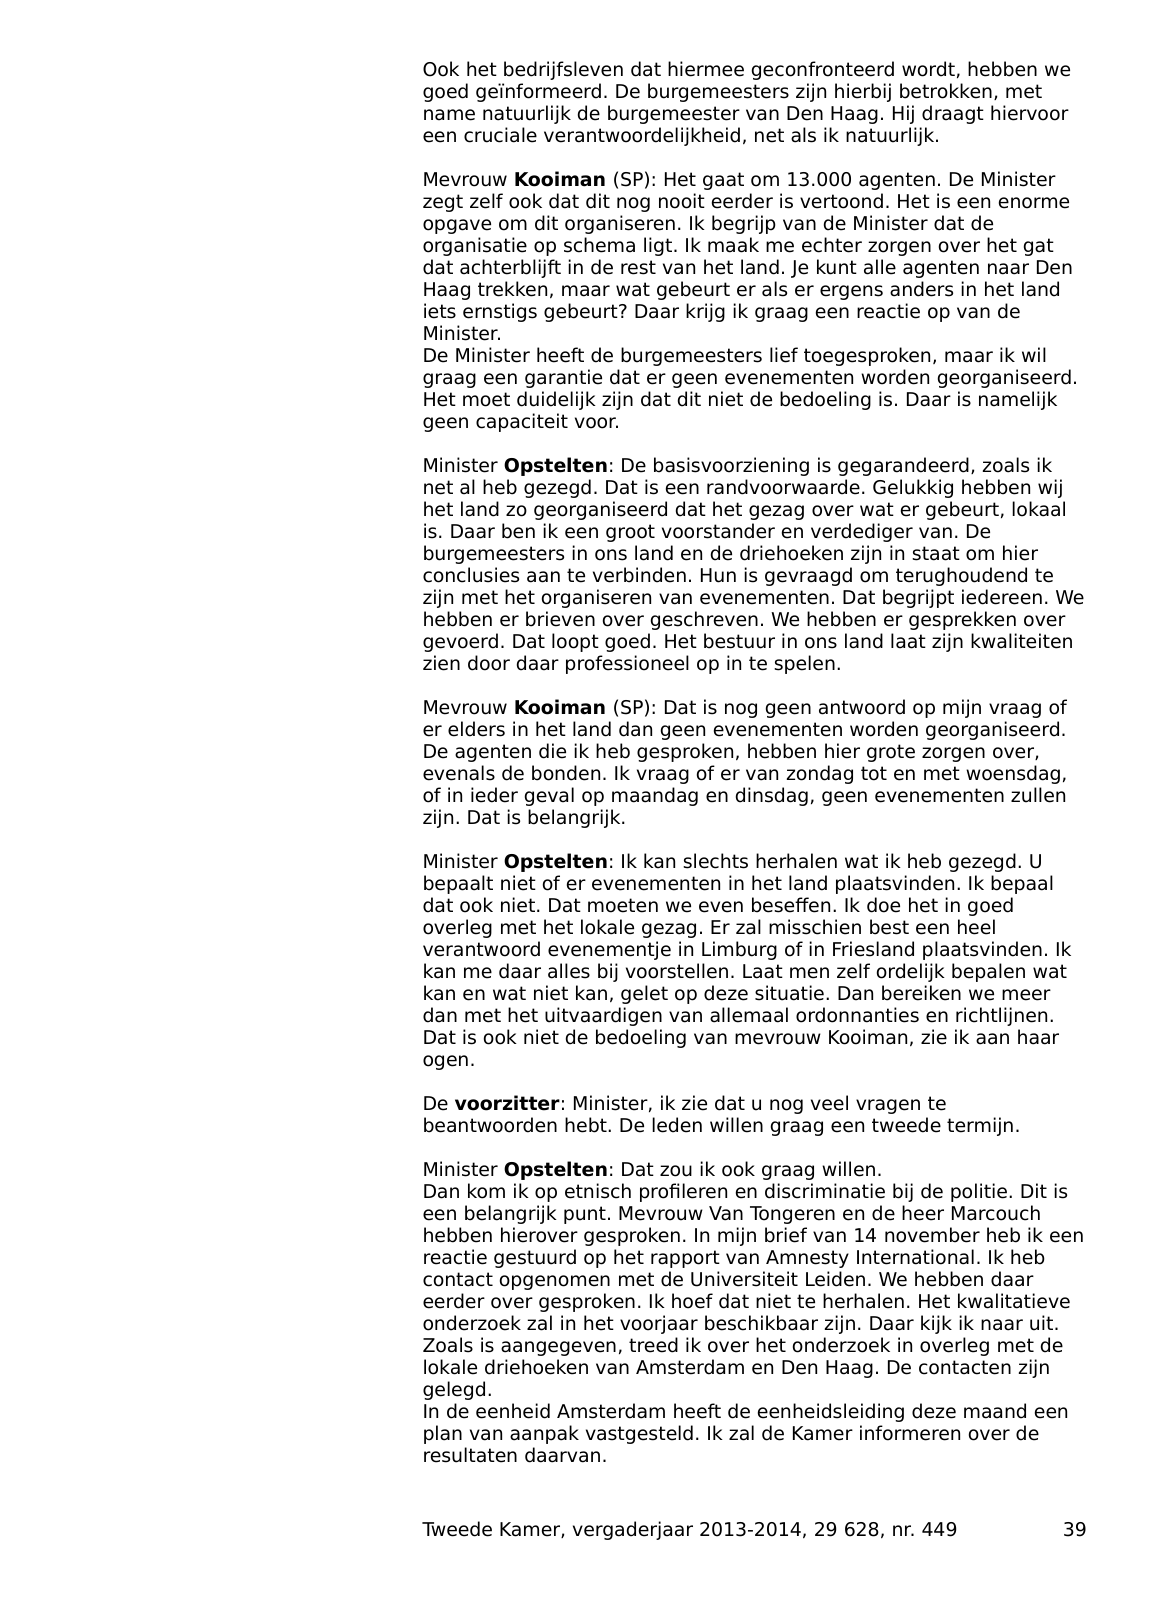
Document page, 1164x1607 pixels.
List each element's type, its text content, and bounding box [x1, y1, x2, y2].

text De voorzitter: Minister, ik zie dat u nog veel vragen te beantwoorden hebt. De leden willen graag een tweede termijn. [422, 1093, 1087, 1137]
text Mevrouw Kooiman (SP): Dat is nog geen antwoord op mijn vraag of er elders in het land dan geen evenementen worden georganiseerd. De agenten die ik heb gesproken, hebben hier grote zorgen over, evenals de bonden. Ik vraag of er van zondag tot en met woensdag, of in ieder geval op maandag en dinsdag, geen evenementen zullen zijn. Dat is belangrijk. [422, 697, 1087, 829]
text De Minister heeft de burgemeesters lief toegesproken, maar ik wil graag een garantie dat er geen evenementen worden georganiseerd. Het moet duidelijk zijn dat dit niet de bedoeling is. Daar is namelijk geen capaciteit voor. [422, 345, 1087, 433]
text Minister Opstelten: Dat zou ik ook graag willen. [422, 1159, 1087, 1181]
text Mevrouw Kooiman (SP): Het gaat om 13.000 agenten. De Minister zegt zelf ook dat dit nog nooit eerder is vertoond. Het is een enorme opgave om dit organiseren. Ik begrijp van de Minister dat de organisatie op schema ligt. Ik maak me echter zorgen over het gat dat achterblijft in de rest van het land. Je kunt alle agenten naar Den Haag trekken, maar wat gebeurt er als er ergens anders in het land iets ernstigs gebeurt? Daar krijg ik graag een reactie op van de Minister. [422, 169, 1087, 345]
text In de eenheid Amsterdam heeft de eenheidsleiding deze maand een plan van aanpak vastgesteld. Ik zal de Kamer informeren over de resultaten daarvan. [422, 1401, 1087, 1467]
text Ook het bedrijfsleven dat hiermee geconfronteerd wordt, hebben we goed geïnformeerd. De burgemeesters zijn hierbij betrokken, met name natuurlijk de burgemeester van Den Haag. Hij draagt hiervoor een cruciale verantwoordelijkheid, net als ik natuurlijk. [422, 59, 1087, 147]
text Minister Opstelten: Ik kan slechts herhalen wat ik heb gezegd. U bepaalt niet of er evenementen in het land plaatsvinden. Ik bepaal dat ook niet. Dat moeten we even beseffen. Ik doe het in goed overleg met het lokale gezag. Er zal misschien best een heel verantwoord evenementje in Limburg of in Friesland plaatsvinden. Ik kan me daar alles bij voorstellen. Laat men zelf ordelijk bepalen wat kan en wat niet kan, gelet op deze situatie. Dan bereiken we meer dan met het uitvaardigen van allemaal ordonnanties en richtlijnen. Dat is ook niet de bedoeling van mevrouw Kooiman, zie ik aan haar ogen. [422, 851, 1087, 1071]
text Minister Opstelten: De basisvoorziening is gegarandeerd, zoals ik net al heb gezegd. Dat is een randvoorwaarde. Gelukkig hebben wij het land zo georganiseerd dat het gezag over wat er gebeurt, lokaal is. Daar ben ik een groot voorstander en verdediger van. De burgemeesters in ons land en de driehoeken zijn in staat om hier conclusies aan te verbinden. Hun is gevraagd om terughoudend te zijn met het organiseren van evenementen. Dat begrijpt iedereen. We hebben er brieven over geschreven. We hebben er gesprekken over gevoerd. Dat loopt goed. Het bestuur in ons land laat zijn kwaliteiten zien door daar professioneel op in te spelen. [422, 455, 1087, 675]
text Dan kom ik op etnisch profileren en discriminatie bij de politie. Dit is een belangrijk punt. Mevrouw Van Tongeren en de heer Marcouch hebben hierover gesproken. In mijn brief van 14 november heb ik een reactie gestuurd op het rapport van Amnesty International. Ik heb contact opgenomen met de Universiteit Leiden. We hebben daar eerder over gesproken. Ik hoef dat niet te herhalen. Het kwalitatieve onderzoek zal in het voorjaar beschikbaar zijn. Daar kijk ik naar uit. Zoals is aangegeven, treed ik over het onderzoek in overleg met de lokale driehoeken van Amsterdam en Den Haag. De contacten zijn gelegd. [422, 1181, 1087, 1401]
